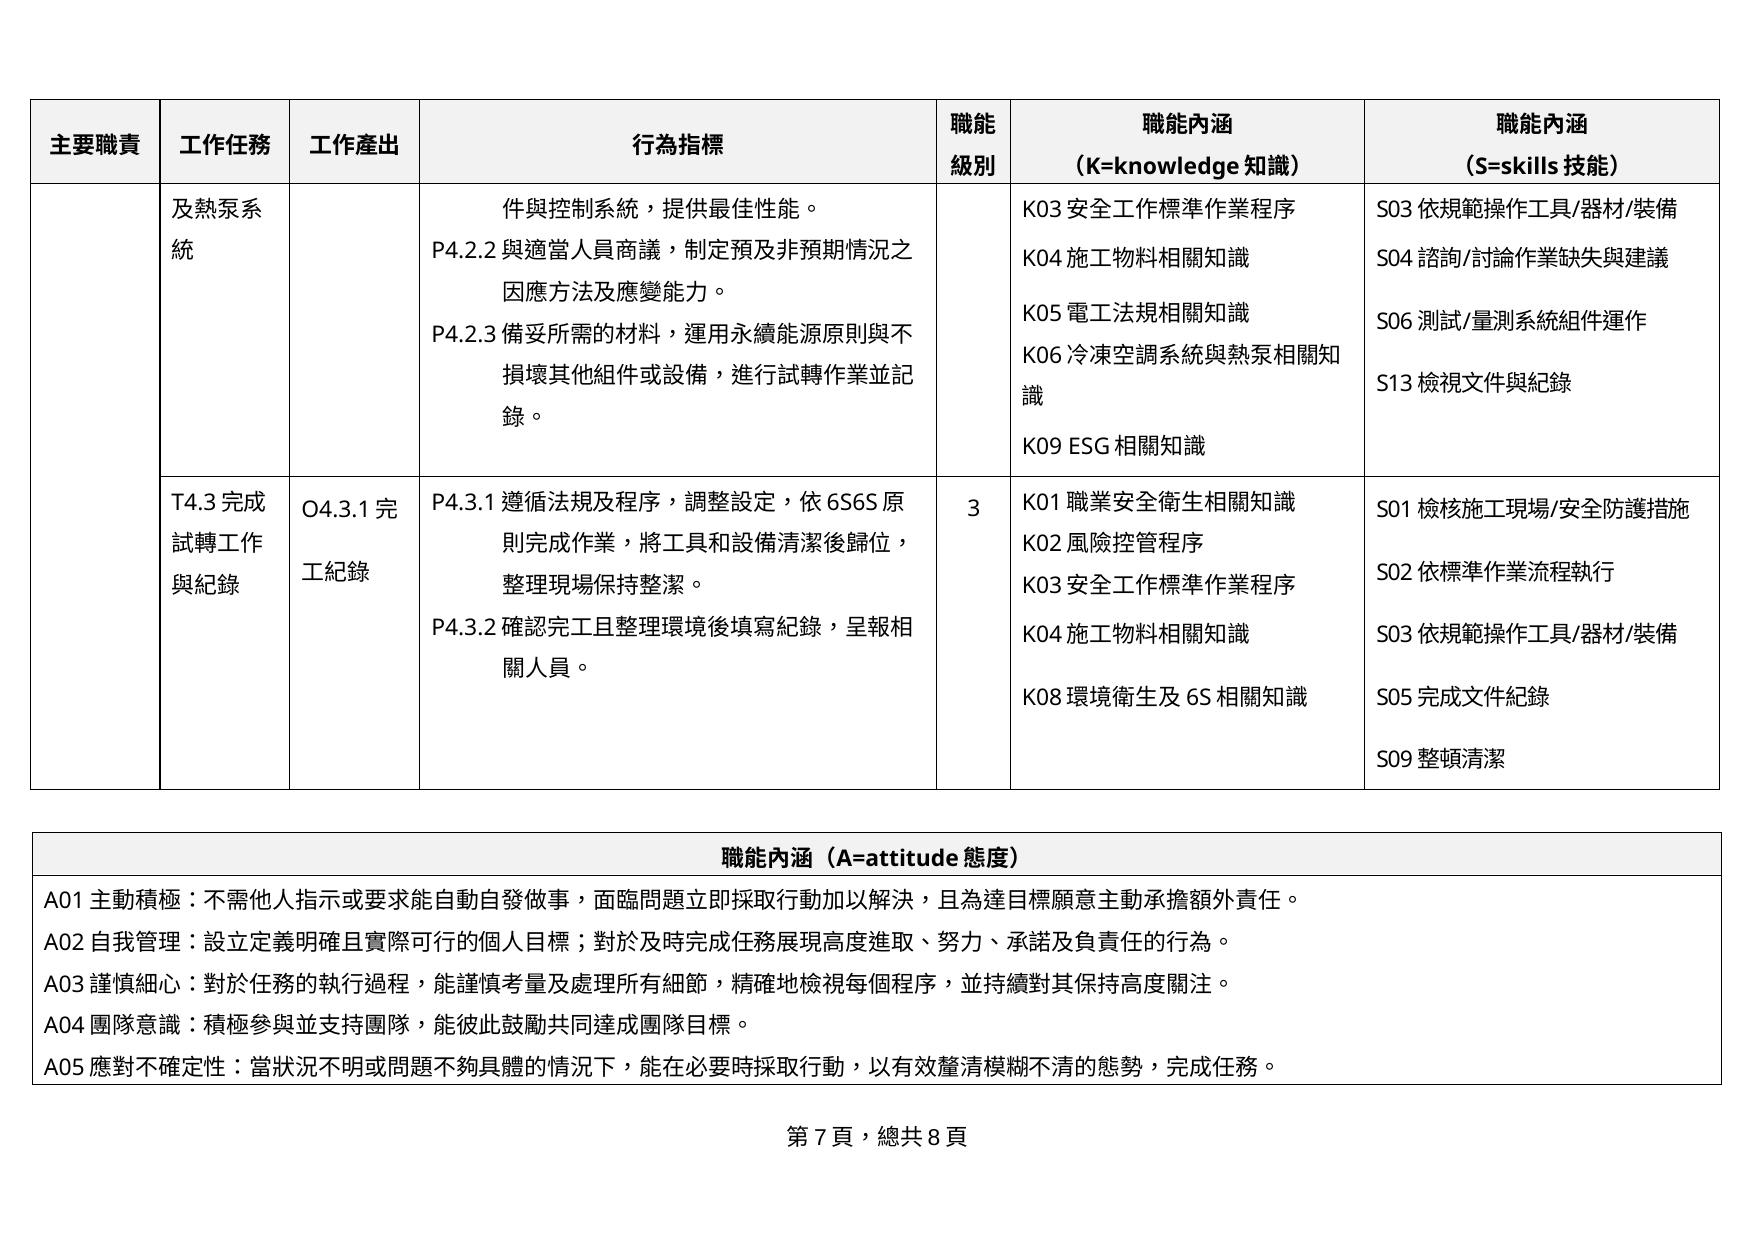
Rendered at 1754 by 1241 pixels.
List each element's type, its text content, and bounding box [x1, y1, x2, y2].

table_header 行為指標 [420, 100, 936, 183]
table_cell K01職業安全衛生相關知識 K02風險控管程序 K03安全工作標準作業程序 K04施工物料相關知識 K08環境衛生及6S相關知識 [1011, 477, 1364, 789]
table_cell 及熱泵系統 [161, 184, 289, 476]
table_cell A01主動積極：不需他人指示或要求能自動自發做事，面臨問題立即採取行動加以解決，且為達目標願意主動承擔額外責任。 A02自我管理：設立定義明確且實際可行的個人目標；對於及時完成任務展現高度進取、努力、承諾及負責任的行為。 A03謹慎細心：對於任務的執行過程，能謹慎考量及處理所有細節，精確地檢視每個程序，並持續對其保持高度關注。 A04團隊意識：積極參與並支持團隊，能彼此鼓勵共同達成團隊目標。 A05應對不確定性：當狀況不明或問題不夠具體的情況下，能在必要時採取行動，以有效釐清模糊不清的態勢，完成任務。 [33, 876, 1721, 1084]
table_cell S01檢核施工現場/安全防護措施 S02依標準作業流程執行 S03依規範操作工具/器材/裝備 S05完成文件紀錄 S09整頓清潔 [1365, 477, 1719, 789]
table_header 主要職責 [31, 100, 159, 183]
table_header 工作產出 [290, 100, 419, 183]
table_header 職能內涵 （S=skills技能） [1365, 100, 1719, 183]
table_cell [937, 184, 1010, 476]
table_cell T4.3完成試轉工作與紀錄 [161, 477, 289, 789]
table_cell P4.3.1遵循法規及程序，調整設定，依6S6S原則完成作業，將工具和設備清潔後歸位，整理現場保持整潔。 P4.3.2確認完工且整理環境後填寫紀錄，呈報相關人員。 [420, 477, 936, 789]
table_cell 3 [937, 477, 1010, 789]
table_cell K03安全工作標準作業程序 K04施工物料相關知識 K05電工法規相關知識 K06冷凍空調系統與熱泵相關知識 K09 ESG相關知識 [1011, 184, 1364, 476]
table_cell O4.3.1完工紀錄 [290, 477, 419, 789]
table_cell 件與控制系統，提供最佳性能。 P4.2.2與適當人員商議，制定預及非預期情況之因應方法及應變能力。 P4.2.3備妥所需的材料，運用永續能源原則與不損壞其他組件或設備，進行試轉作業並記錄。 [420, 184, 936, 476]
table_header 職能級別 [937, 100, 1010, 183]
table_cell [31, 184, 159, 789]
table_cell [290, 184, 419, 476]
table_cell S03依規範操作工具/器材/裝備 S04諮詢/討論作業缺失與建議 S06測試/量測系統組件運作 S13檢視文件與紀錄 [1365, 184, 1719, 476]
table_header 職能內涵 （K=knowledge知識） [1011, 100, 1364, 183]
table_header 職能內涵（A=attitude態度） [33, 833, 1721, 874]
table_header 工作任務 [161, 100, 289, 183]
